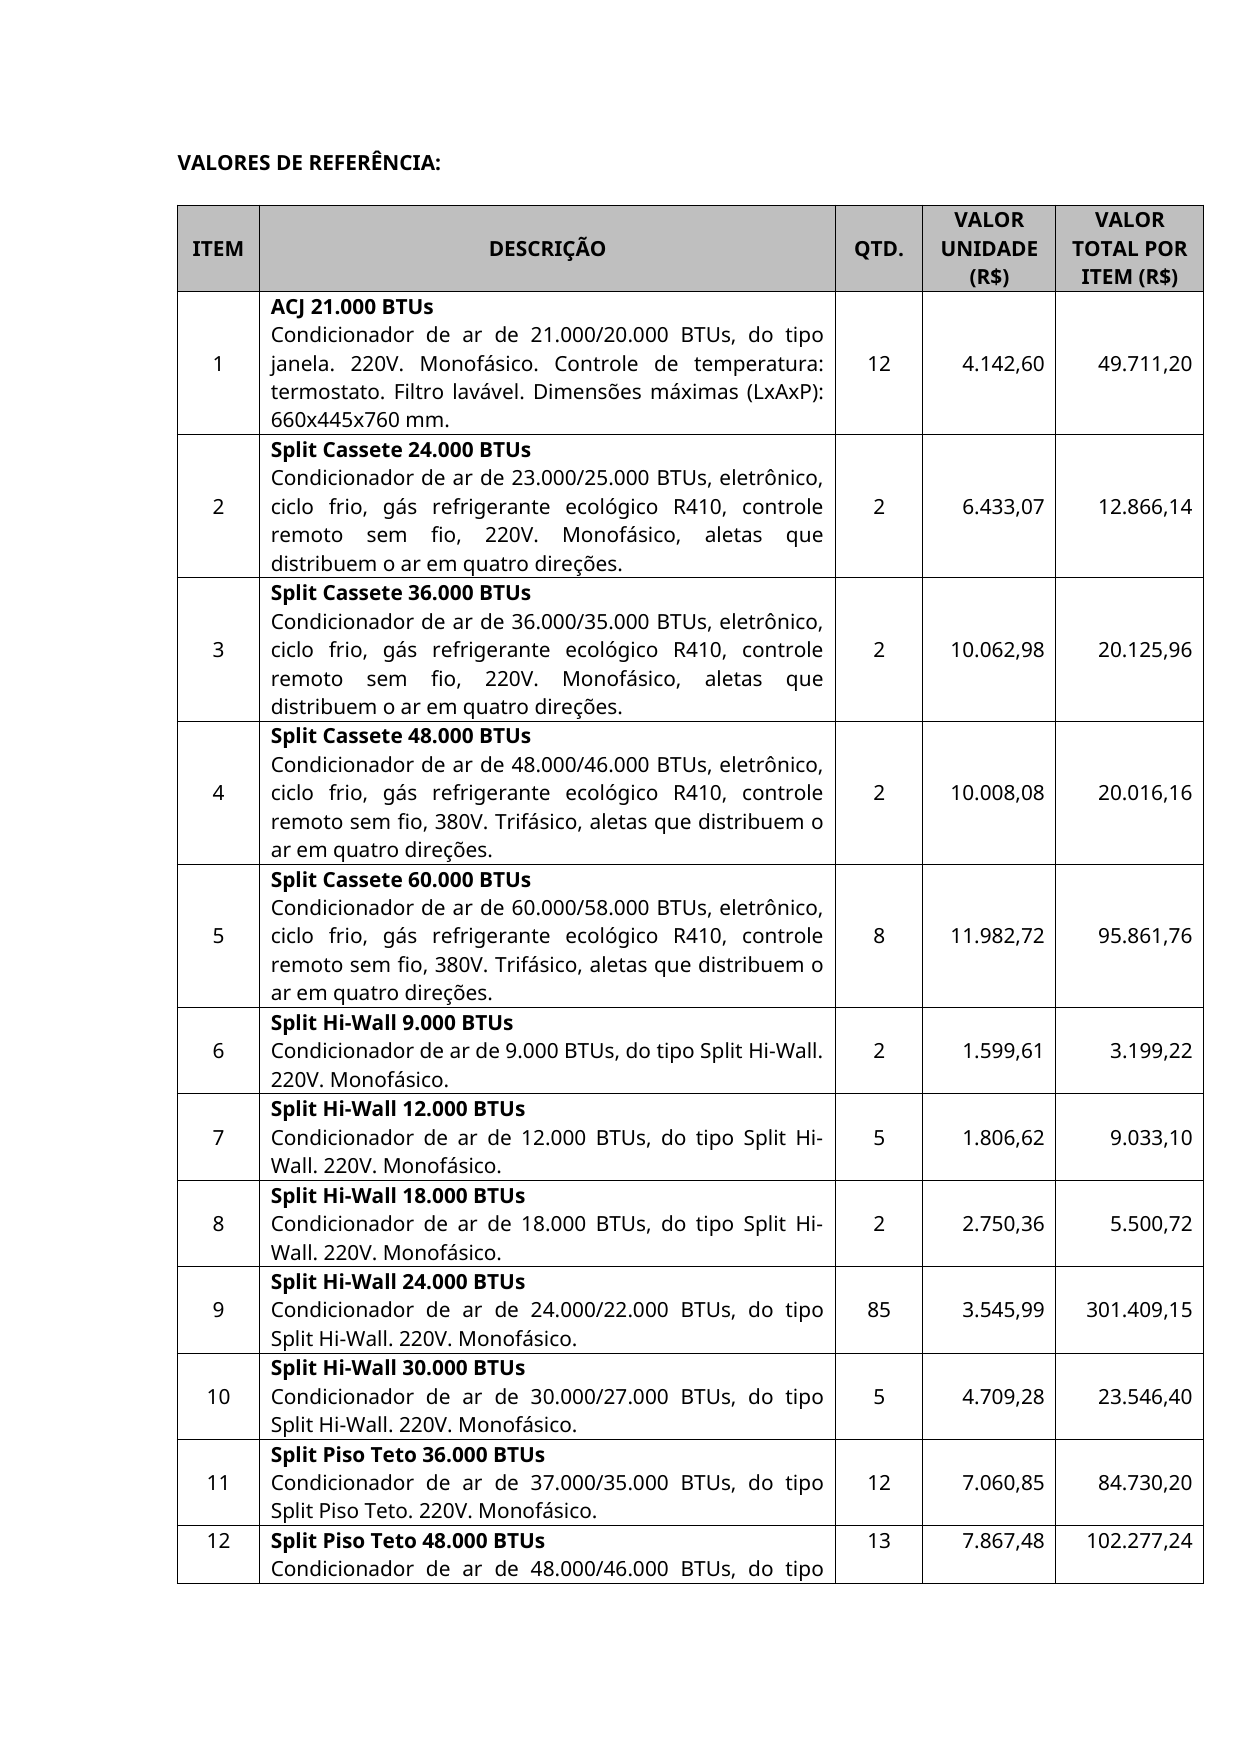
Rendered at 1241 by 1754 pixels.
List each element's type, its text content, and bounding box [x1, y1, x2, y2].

table_cell 2.750,36 [923, 1181, 1055, 1266]
table_cell 23.546,40 [1056, 1354, 1203, 1439]
table_cell 2 [836, 722, 922, 864]
table_cell Split Hi-Wall 9.000 BTUs Condicionador de ar de 9.000 BTUs, do tipo Split Hi-Wall. 220V. Monofásico. [260, 1008, 835, 1093]
table_cell 95.861,76 [1056, 865, 1203, 1007]
table_cell 9.033,10 [1056, 1094, 1203, 1180]
table_cell 4 [178, 722, 259, 864]
table_cell 10.062,98 [923, 578, 1055, 721]
table_cell 2 [836, 1008, 922, 1093]
table_cell 8 [178, 1181, 259, 1266]
table_cell Split Cassete 60.000 BTUs Condicionador de ar de 60.000/58.000 BTUs, eletrônico, ciclo frio, gás refrigerante ecológico R410, controle remoto sem fio, 380V. Trifásico, aletas que distribuem o ar em quatro direções. [260, 865, 835, 1007]
table_cell Split Hi-Wall 12.000 BTUs Condicionador de ar de 12.000 BTUs, do tipo Split Hi-Wall. 220V. Monofásico. [260, 1094, 835, 1180]
table_cell 5 [836, 1354, 922, 1439]
table_cell 12 [836, 1440, 922, 1525]
table_cell 10.008,08 [923, 722, 1055, 864]
table_cell 12 [836, 292, 922, 434]
table_cell Split Cassete 48.000 BTUs Condicionador de ar de 48.000/46.000 BTUs, eletrônico, ciclo frio, gás refrigerante ecológico R410, controle remoto sem fio, 380V. Trifásico, aletas que distribuem o ar em quatro direções. [260, 722, 835, 864]
table_cell 1 [178, 292, 259, 434]
table_cell 12 [178, 1526, 259, 1583]
table_cell 12.866,14 [1056, 435, 1203, 577]
table_cell 301.409,15 [1056, 1267, 1203, 1352]
table_cell Split Hi-Wall 30.000 BTUs Condicionador de ar de 30.000/27.000 BTUs, do tipo Split Hi-Wall. 220V. Monofásico. [260, 1354, 835, 1439]
table_cell Split Hi-Wall 24.000 BTUs Condicionador de ar de 24.000/22.000 BTUs, do tipo Split Hi-Wall. 220V. Monofásico. [260, 1267, 835, 1352]
table_cell 5 [836, 1094, 922, 1180]
table_cell 6.433,07 [923, 435, 1055, 577]
table_header QTD. [836, 206, 922, 291]
table_cell 4.142,60 [923, 292, 1055, 434]
table_cell 6 [178, 1008, 259, 1093]
table_cell 7 [178, 1094, 259, 1180]
table_cell 5 [178, 865, 259, 1007]
table_cell 10 [178, 1354, 259, 1439]
table_header VALOR UNIDADE (R$) [923, 206, 1055, 291]
table_cell 85 [836, 1267, 922, 1352]
table_header ITEM [178, 206, 259, 291]
table_cell 5.500,72 [1056, 1181, 1203, 1266]
table_cell 3 [178, 578, 259, 721]
table_cell 2 [836, 435, 922, 577]
table_cell 1.599,61 [923, 1008, 1055, 1093]
table_cell 1.806,62 [923, 1094, 1055, 1180]
table_cell 7.060,85 [923, 1440, 1055, 1525]
table_cell 3.545,99 [923, 1267, 1055, 1352]
table_cell 20.125,96 [1056, 578, 1203, 721]
table_cell Split Cassete 36.000 BTUs Condicionador de ar de 36.000/35.000 BTUs, eletrônico, ciclo frio, gás refrigerante ecológico R410, controle remoto sem fio, 220V. Monofásico, aletas que distribuem o ar em quatro direções. [260, 578, 835, 721]
table_cell 8 [836, 865, 922, 1007]
table_cell 2 [178, 435, 259, 577]
table_cell 20.016,16 [1056, 722, 1203, 864]
table_cell 84.730,20 [1056, 1440, 1203, 1525]
table_cell 7.867,48 [923, 1526, 1055, 1583]
table_cell 2 [836, 578, 922, 721]
table_cell 13 [836, 1526, 922, 1583]
table_header VALOR TOTAL POR ITEM (R$) [1056, 206, 1203, 291]
table_cell 9 [178, 1267, 259, 1352]
table_cell 102.277,24 [1056, 1526, 1203, 1583]
table_header DESCRIÇÃO [260, 206, 835, 291]
text VALORES DE REFERÊNCIA: [177, 148, 1063, 176]
table_cell 3.199,22 [1056, 1008, 1203, 1093]
table_cell Split Cassete 24.000 BTUs Condicionador de ar de 23.000/25.000 BTUs, eletrônico, ciclo frio, gás refrigerante ecológico R410, controle remoto sem fio, 220V. Monofásico, aletas que distribuem o ar em quatro direções. [260, 435, 835, 577]
table_cell 49.711,20 [1056, 292, 1203, 434]
table_cell 4.709,28 [923, 1354, 1055, 1439]
table_cell Split Hi-Wall 18.000 BTUs Condicionador de ar de 18.000 BTUs, do tipo Split Hi-Wall. 220V. Monofásico. [260, 1181, 835, 1266]
table_cell Split Piso Teto 36.000 BTUs Condicionador de ar de 37.000/35.000 BTUs, do tipo Split Piso Teto. 220V. Monofásico. [260, 1440, 835, 1525]
table_cell 11.982,72 [923, 865, 1055, 1007]
table_cell Split Piso Teto 48.000 BTUs Condicionador de ar de 48.000/46.000 BTUs, do tipo [260, 1526, 835, 1583]
table_cell ACJ 21.000 BTUs Condicionador de ar de 21.000/20.000 BTUs, do tipo janela. 220V. Monofásico. Controle de temperatura: termostato. Filtro lavável. Dimensões máximas (LxAxP): 660x445x760 mm. [260, 292, 835, 434]
table_cell 11 [178, 1440, 259, 1525]
table_cell 2 [836, 1181, 922, 1266]
